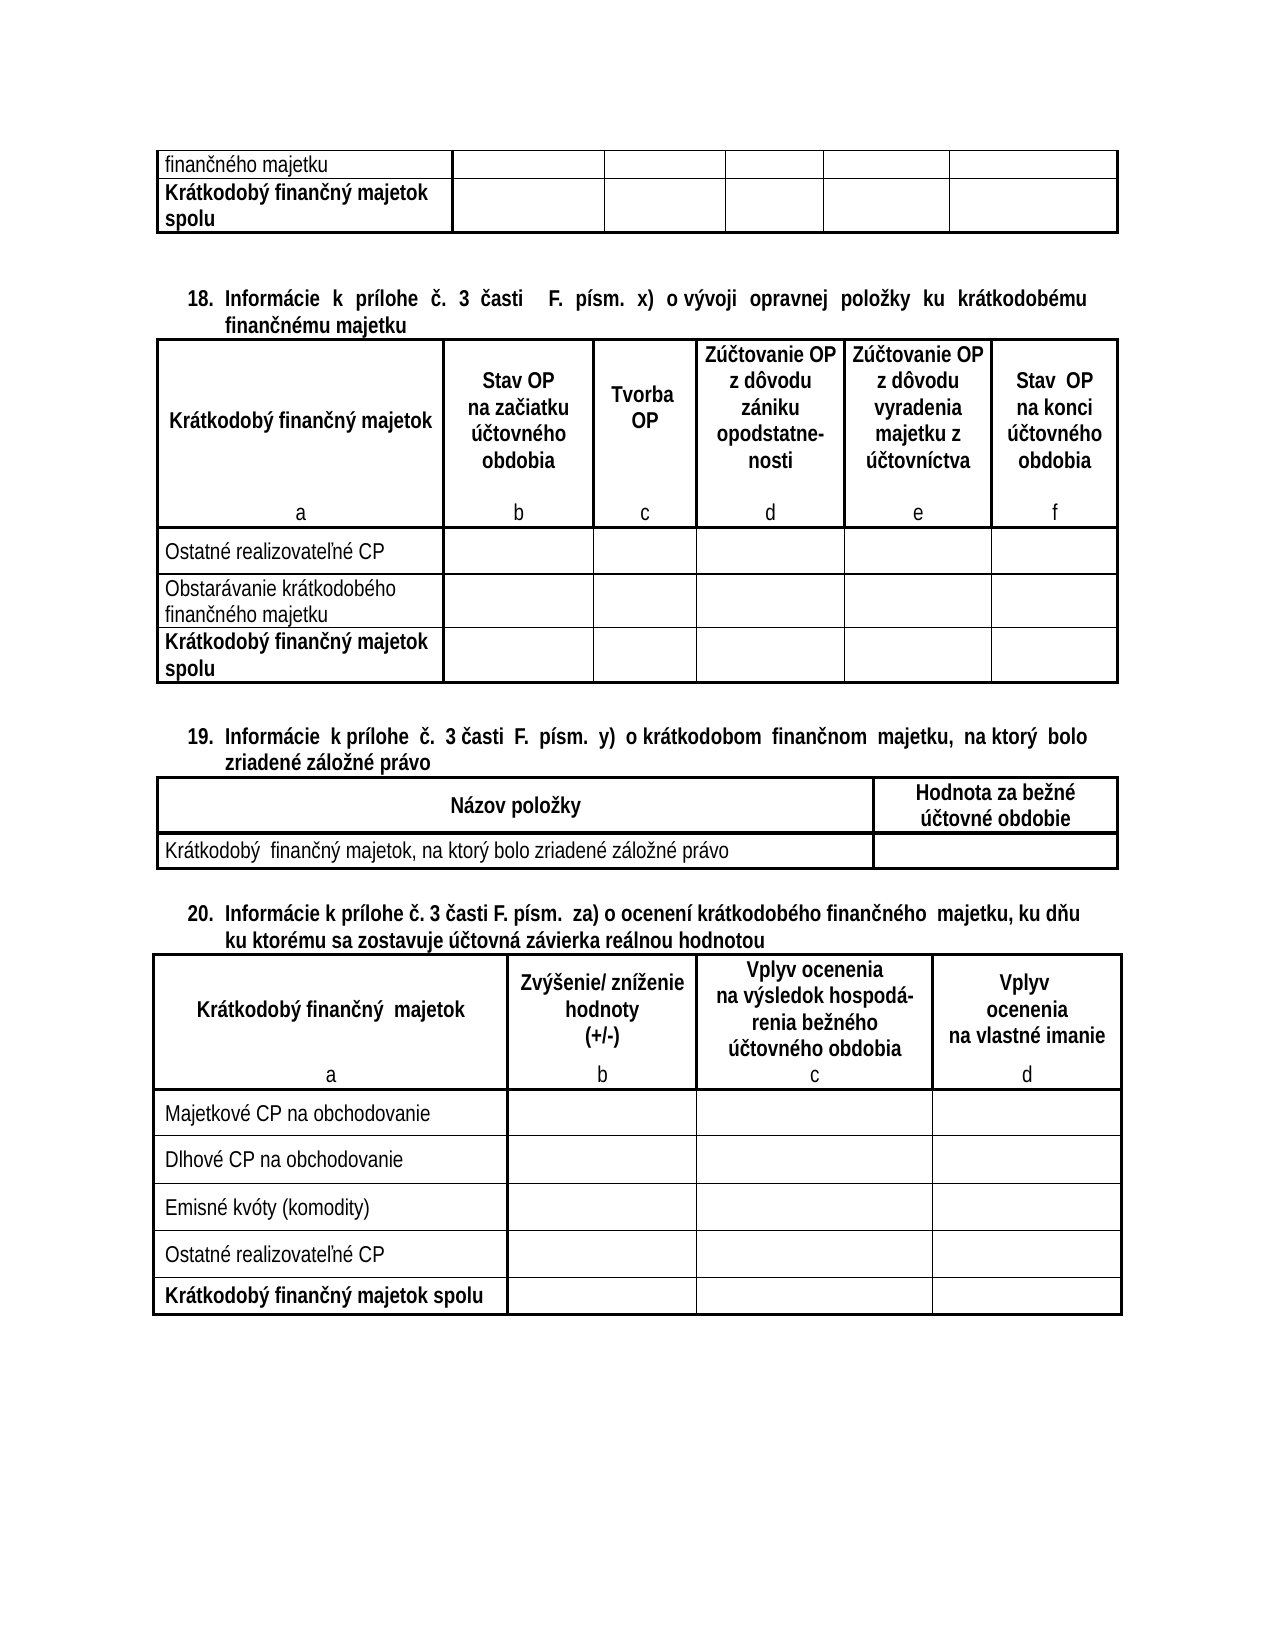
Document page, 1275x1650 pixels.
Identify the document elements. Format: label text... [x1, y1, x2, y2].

table_cell Krátkodobý finančný majetok spolu [159, 628, 442, 681]
table_cell [605, 179, 725, 231]
table_header Stav OP na začiatku účtovného obdobia [445, 341, 592, 499]
text 18. Informácie k prílohe č. 3 časti F. písm. x) o vývoji opravnej položky ku krátkodobému finančnému majetku [187, 285, 1087, 338]
table_cell [445, 529, 593, 573]
table_header Krátkodobý finančný majetok [159, 341, 442, 499]
table_cell b [445, 499, 592, 526]
table_header Zúčtovanie OP z dôvodu zániku opodstatne-nosti [698, 341, 843, 499]
table_cell [509, 1091, 696, 1135]
table_cell [697, 1278, 932, 1312]
table_cell [594, 575, 696, 627]
table_cell f [993, 499, 1116, 526]
table_cell b [509, 1061, 695, 1088]
text 19. Informácie k prílohe č. 3 časti F. písm. y) o krátkodobom finančnom majetku, na ktorý bolo zriadené záložné právo [187, 723, 1087, 776]
table_cell [845, 628, 991, 681]
table_cell [454, 179, 604, 231]
table_cell Obstarávanie krátkodobého finančného majetku [159, 575, 442, 627]
table_cell [445, 575, 593, 627]
table_cell [933, 1231, 1120, 1277]
table_cell [454, 151, 604, 177]
table_cell [509, 1231, 696, 1277]
table_cell [950, 179, 1116, 231]
table_cell [509, 1278, 696, 1312]
table_cell [594, 628, 696, 681]
table_cell [697, 529, 844, 573]
table_cell Majetkové CP na obchodovanie [155, 1091, 506, 1135]
table_cell a [155, 1061, 506, 1088]
table_cell Emisné kvóty (komodity) [155, 1184, 506, 1230]
table_cell [697, 1231, 932, 1277]
table_cell [950, 151, 1116, 177]
table_header Tvorba OP [595, 341, 695, 499]
table_cell [824, 179, 949, 231]
table_cell [509, 1136, 696, 1182]
table_cell d [698, 499, 843, 526]
table_header Vplyv ocenenia na výsledok hospodá-renia bežného účtovného obdobia [698, 956, 931, 1061]
table_cell c [698, 1061, 931, 1088]
table_cell Krátkodobý finančný majetok spolu [155, 1278, 506, 1312]
table_cell [875, 835, 1116, 867]
table_header Vplyv ocenenia na vlastné imanie [934, 956, 1120, 1061]
table_cell [605, 151, 725, 177]
table_cell [697, 1091, 932, 1135]
table_header Zúčtovanie OP z dôvodu vyradenia majetku z účtovníctva [846, 341, 990, 499]
table_cell [445, 628, 593, 681]
table_header Názov položky [159, 779, 872, 831]
table_cell Ostatné realizovateľné CP [155, 1231, 506, 1277]
table_cell [824, 151, 949, 177]
table_cell [933, 1136, 1120, 1182]
table_cell Dlhové CP na obchodovanie [155, 1136, 506, 1182]
table_cell Ostatné realizovateľné CP [159, 529, 442, 573]
table_cell [933, 1278, 1120, 1312]
table_cell [697, 1184, 932, 1230]
table_cell Krátkodobý finančný majetok spolu [159, 179, 451, 231]
table_cell [845, 575, 991, 627]
table_header Zvýšenie/ zníženie hodnoty (+/-) [509, 956, 695, 1061]
table_cell [992, 529, 1116, 573]
table_cell finančného majetku [159, 151, 451, 177]
table_cell [594, 529, 696, 573]
table_cell c [595, 499, 695, 526]
table_cell [697, 1136, 932, 1182]
table_cell d [934, 1061, 1120, 1088]
text 20. Informácie k prílohe č. 3 časti F. písm. za) o ocenení krátkodobého finančného majetku, ku dňu ku ktorému sa zostavuje účtovná závierka reálnou hodnotou [187, 900, 1087, 953]
table_cell [697, 628, 844, 681]
table_cell a [159, 499, 442, 526]
table_cell [726, 179, 823, 231]
table_cell [845, 529, 991, 573]
table_header Stav OP na konci účtovného obdobia [993, 341, 1116, 499]
table_cell Krátkodobý finančný majetok, na ktorý bolo zriadené záložné právo [159, 835, 872, 867]
table_cell [992, 628, 1116, 681]
table_cell e [846, 499, 990, 526]
table_cell [933, 1091, 1120, 1135]
table_cell [992, 575, 1116, 627]
table_header Krátkodobý finančný majetok [155, 956, 506, 1061]
table_cell [697, 575, 844, 627]
table_cell [509, 1184, 696, 1230]
table_cell [933, 1184, 1120, 1230]
table_cell [726, 151, 823, 177]
table_header Hodnota za bežné účtovné obdobie [875, 779, 1116, 831]
